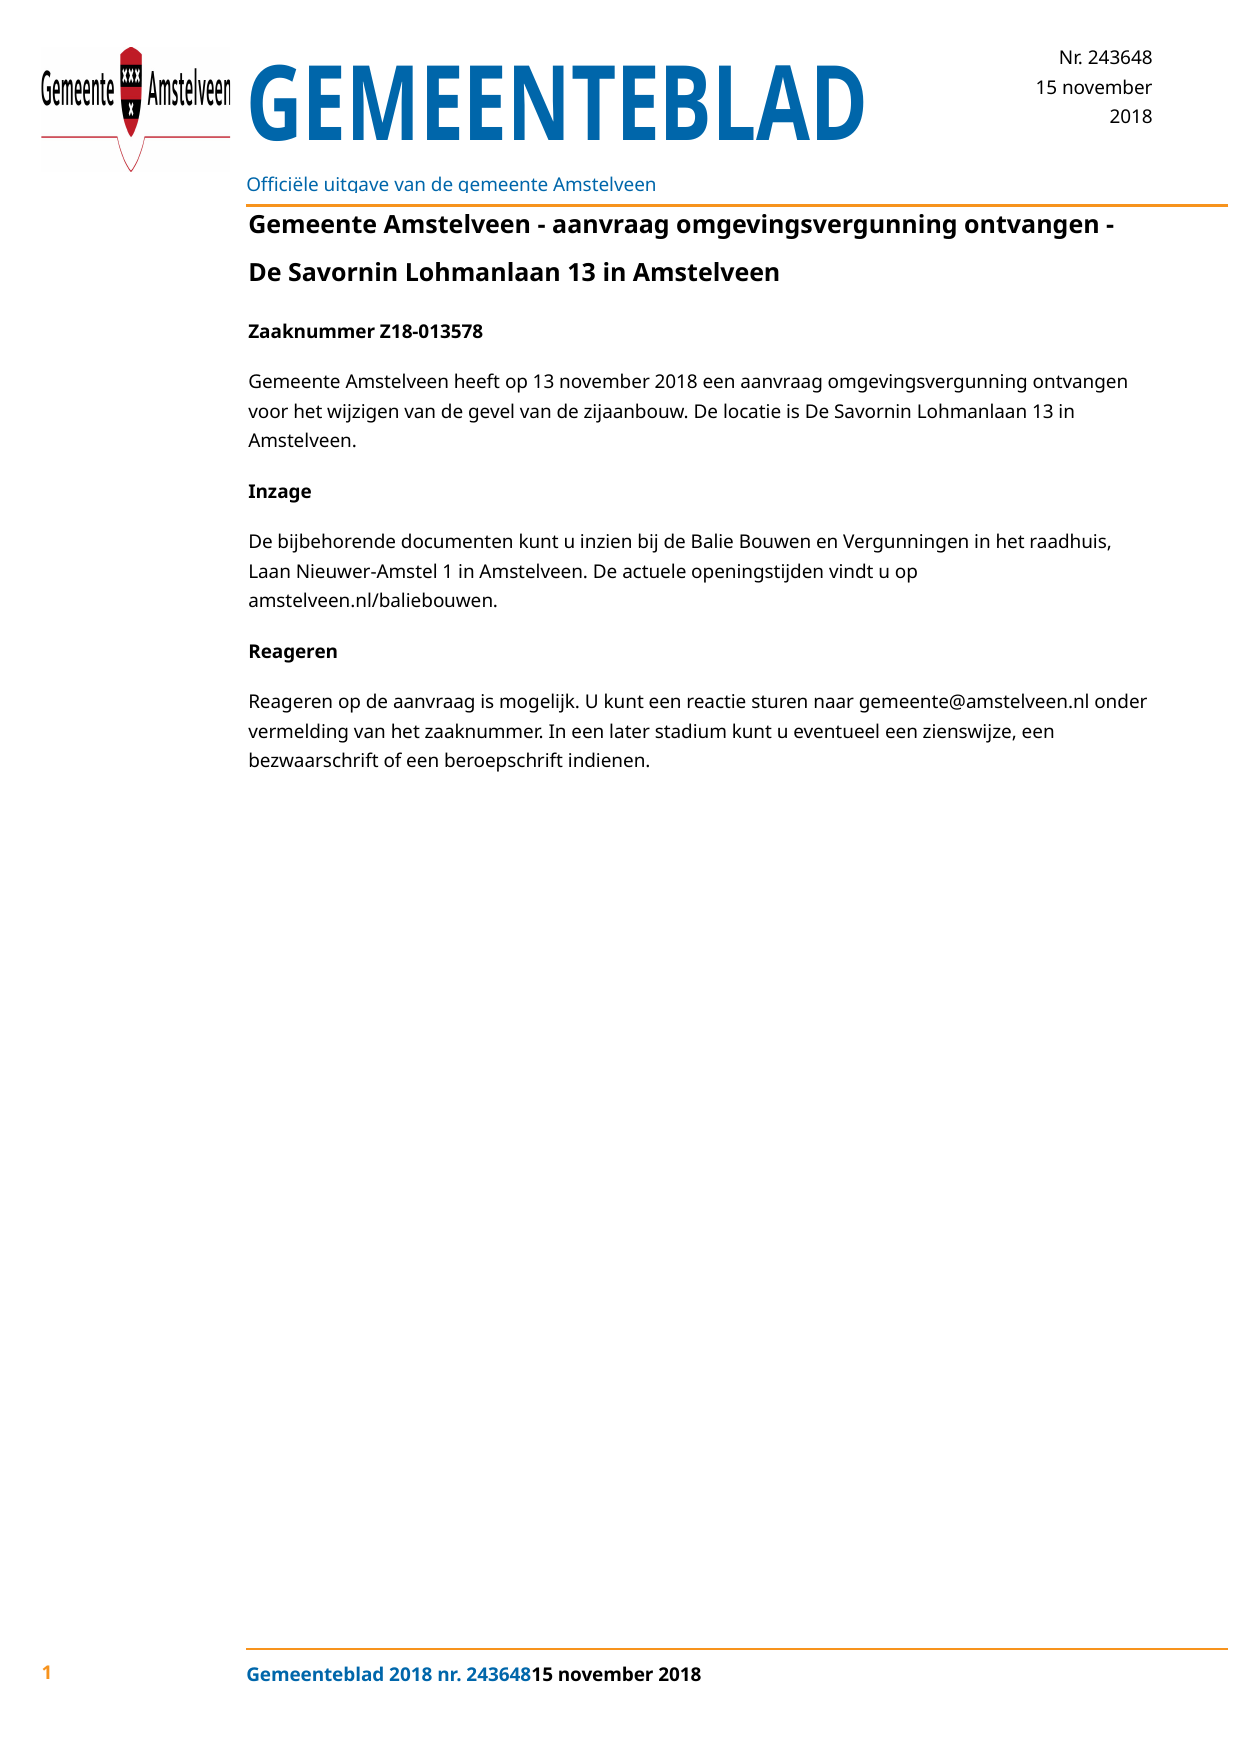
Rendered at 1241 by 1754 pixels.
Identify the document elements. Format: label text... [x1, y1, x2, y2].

text Gemeente Amstelveen - aanvraag omgevingsvergunning ontvangen - De Savornin Lohmanlaan 13 in Amstelveen [248, 207, 1152, 288]
text Gemeente Amstelveen heeft op 13 november 2018 een aanvraag omgevingsvergunning ontvangen voor het wijzigen van de gevel van de zijaanbouw. De locatie is De Savornin Lohmanlaan 13 in Amstelveen. [248, 368, 1152, 453]
text Reageren op de aanvraag is mogelijk. U kunt een reactie sturen naar gemeente@amstelveen.nl onder vermelding van het zaaknummer. In een later stadium kunt u eventueel een zienswijze, een bezwaarschrift of een beroepschrift indienen. [248, 688, 1152, 773]
text Inzage [248, 478, 1152, 504]
text De bijbehorende documenten kunt u inzien bij de Balie Bouwen en Vergunningen in het raadhuis, Laan Nieuwer-Amstel 1 in Amstelveen. De actuele openingstijden vindt u op amstelveen.nl/baliebouwen. [248, 528, 1152, 613]
picture [41, 47, 231, 172]
text Reageren [248, 638, 1152, 664]
text Zaaknummer Z18-013578 [248, 318, 1152, 344]
